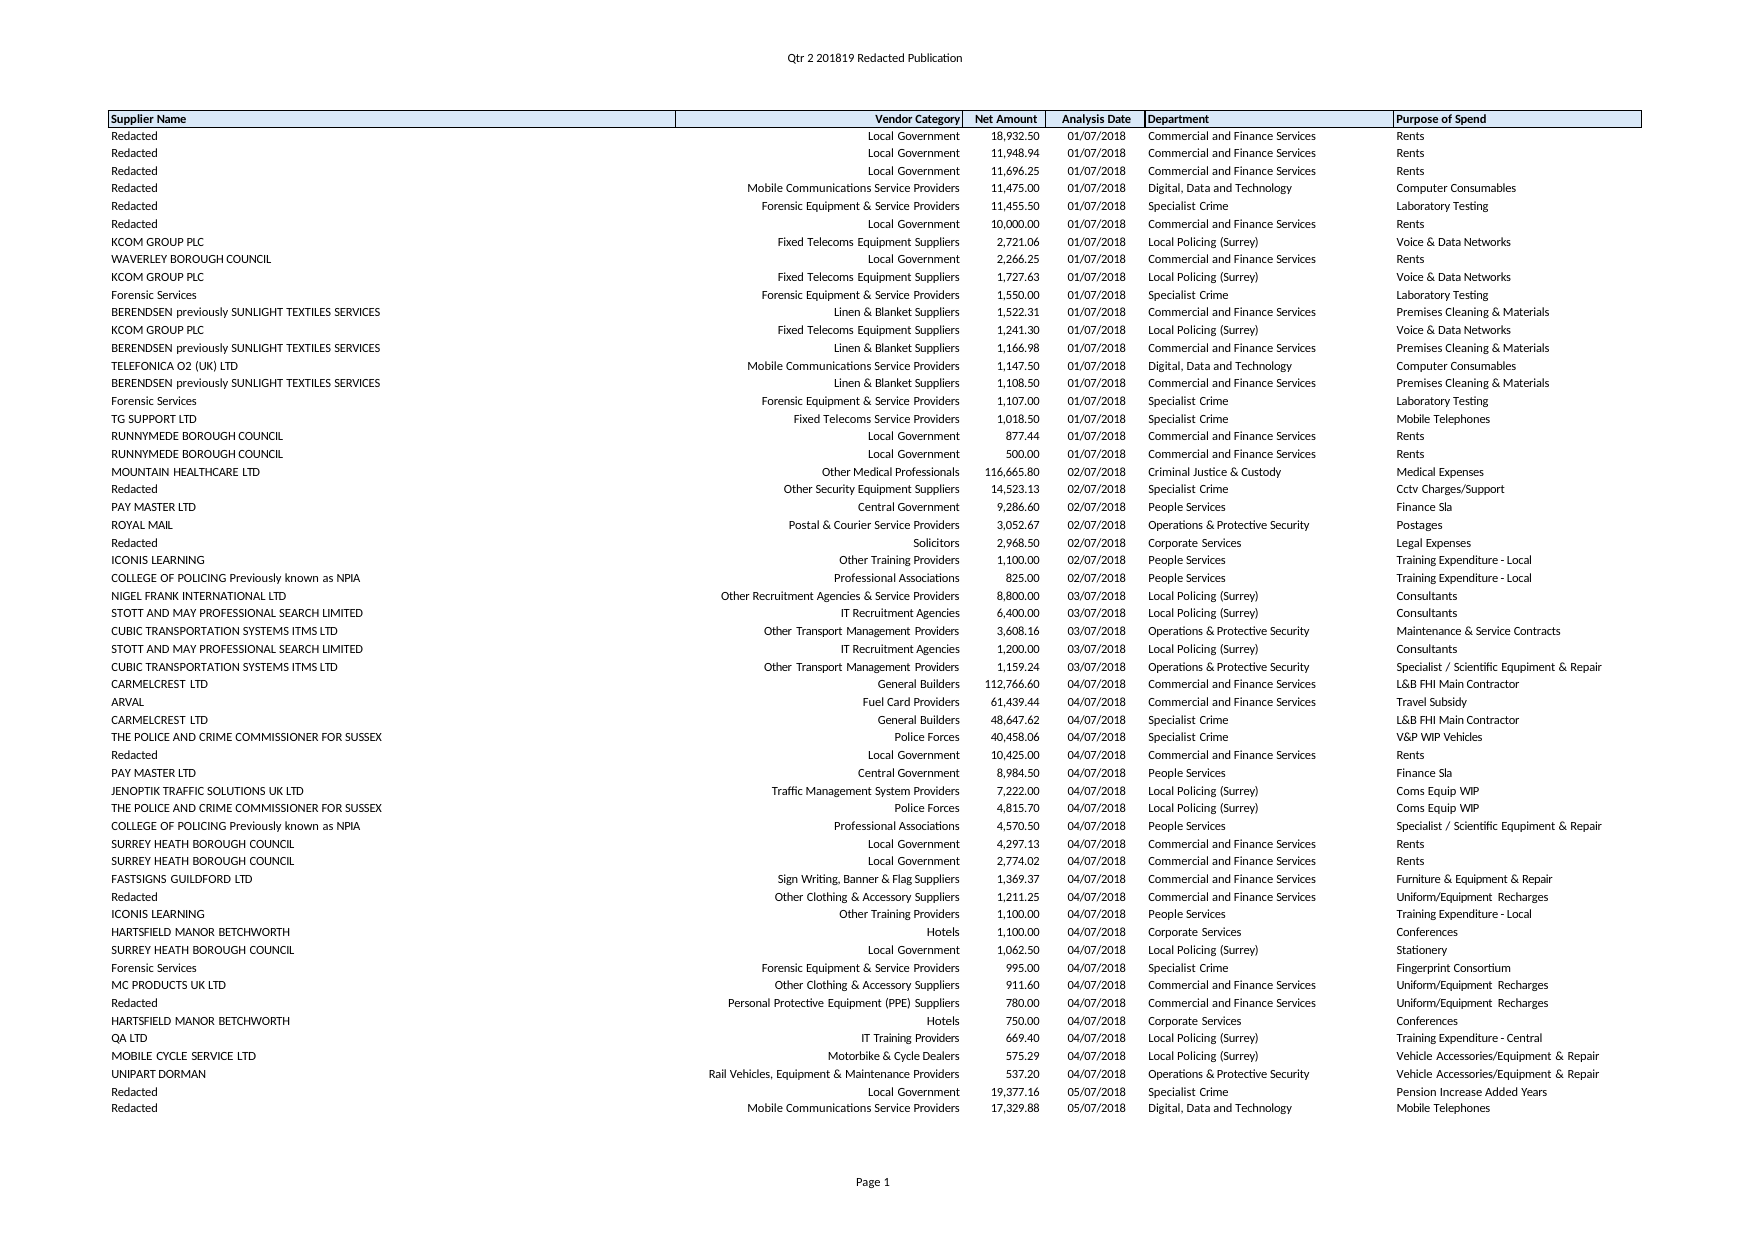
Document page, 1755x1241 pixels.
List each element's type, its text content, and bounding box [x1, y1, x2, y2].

table_cell Local Government [675, 446, 962, 463]
table_cell 03/07/2018 [1046, 605, 1145, 623]
table_cell 04/07/2018 [1046, 1013, 1145, 1030]
table_cell Corporate Services [1145, 924, 1393, 942]
table_cell Specialist / Scientific Equpiment & Repair [1393, 818, 1642, 835]
table_cell MOUNTAIN HEALTHCARE LTD [108, 464, 675, 481]
table_cell Travel Subsidy [1393, 694, 1642, 711]
table_cell 01/07/2018 [1046, 375, 1145, 393]
table_cell Local Policing (Surrey) [1145, 233, 1393, 251]
table_cell 1,159.24 [962, 658, 1046, 676]
table_cell 8,800.00 [962, 588, 1046, 605]
table_cell Medical Expenses [1393, 464, 1642, 481]
table_cell 1,200.00 [962, 641, 1046, 658]
table_cell Specialist Crime [1145, 729, 1393, 747]
table_cell 04/07/2018 [1046, 853, 1145, 871]
table_cell 877.44 [962, 428, 1046, 446]
table_cell Other Recruitment Agencies & Service Providers [675, 588, 962, 605]
table_cell Training Expenditure - Local [1393, 906, 1642, 924]
table_cell 04/07/2018 [1046, 959, 1145, 977]
table_cell 04/07/2018 [1046, 1066, 1145, 1083]
table_cell Local Policing (Surrey) [1145, 1048, 1393, 1066]
table_cell 116,665.80 [962, 464, 1046, 481]
table_cell Commercial and Finance Services [1145, 977, 1393, 995]
table_cell Local Policing (Surrey) [1145, 322, 1393, 339]
table_cell 500.00 [962, 446, 1046, 463]
table_cell Commercial and Finance Services [1145, 871, 1393, 888]
table_cell Hotels [675, 1013, 962, 1030]
table_cell 9,286.60 [962, 499, 1046, 517]
table_cell Fingerprint Consortium [1393, 959, 1642, 977]
table_cell Training Expenditure - Central [1393, 1030, 1642, 1048]
table_cell Laboratory Testing [1393, 393, 1642, 410]
table_cell Local Policing (Surrey) [1145, 782, 1393, 800]
table_cell Commercial and Finance Services [1145, 747, 1393, 764]
table_cell KCOM GROUP PLC [108, 233, 675, 251]
table_cell 01/07/2018 [1046, 269, 1145, 286]
table_cell Local Policing (Surrey) [1145, 641, 1393, 658]
table_cell 1,100.00 [962, 906, 1046, 924]
table_cell Criminal Justice & Custody [1145, 464, 1393, 481]
table_cell Local Policing (Surrey) [1145, 800, 1393, 818]
table_cell MC PRODUCTS UK LTD [108, 977, 675, 995]
table_cell Specialist Crime [1145, 198, 1393, 216]
table_cell 01/07/2018 [1046, 163, 1145, 180]
table_cell Local Policing (Surrey) [1145, 605, 1393, 623]
table_cell 02/07/2018 [1046, 552, 1145, 570]
table_cell Commercial and Finance Services [1145, 128, 1393, 145]
table_cell IT Training Providers [675, 1030, 962, 1048]
table_cell Rents [1393, 446, 1642, 463]
table_cell 1,211.25 [962, 889, 1046, 906]
table_cell 04/07/2018 [1046, 889, 1145, 906]
table_cell 04/07/2018 [1046, 977, 1145, 995]
table_cell 112,766.60 [962, 676, 1046, 694]
table_cell 03/07/2018 [1046, 588, 1145, 605]
table_cell 01/07/2018 [1046, 216, 1145, 233]
table_cell 911.60 [962, 977, 1046, 995]
table_cell Rents [1393, 145, 1642, 162]
table_cell Training Expenditure - Local [1393, 570, 1642, 587]
table_cell General Builders [675, 711, 962, 729]
table_cell 04/07/2018 [1046, 924, 1145, 942]
table_cell IT Recruitment Agencies [675, 641, 962, 658]
table_cell Rents [1393, 747, 1642, 764]
table_cell Premises Cleaning & Materials [1393, 340, 1642, 357]
table_cell Local Government [675, 128, 962, 145]
table_cell 02/07/2018 [1046, 534, 1145, 552]
table_cell Mobile Telephones [1393, 1101, 1642, 1117]
table_cell Fixed Telecoms Service Providers [675, 410, 962, 428]
table_cell 10,425.00 [962, 747, 1046, 764]
table_cell 11,475.00 [962, 180, 1046, 198]
table_cell Local Government [675, 216, 962, 233]
table_cell 19,377.16 [962, 1083, 1046, 1101]
table_cell People Services [1145, 765, 1393, 782]
table_cell 17,329.88 [962, 1101, 1046, 1117]
table_cell 04/07/2018 [1046, 747, 1145, 764]
table_cell 1,147.50 [962, 357, 1046, 375]
table_cell Commercial and Finance Services [1145, 694, 1393, 711]
table_cell CUBIC TRANSPORTATION SYSTEMS ITMS LTD [108, 623, 675, 641]
table_cell Motorbike & Cycle Dealers [675, 1048, 962, 1066]
table_cell Police Forces [675, 800, 962, 818]
table_cell 01/07/2018 [1046, 446, 1145, 463]
table_cell Linen & Blanket Suppliers [675, 304, 962, 322]
table_cell Local Policing (Surrey) [1145, 942, 1393, 959]
table_cell 1,018.50 [962, 410, 1046, 428]
table_cell Professional Associations [675, 818, 962, 835]
table_cell Redacted [108, 180, 675, 198]
table_cell Local Government [675, 747, 962, 764]
table_cell Local Government [675, 251, 962, 269]
table_header Supplier Name [109, 111, 675, 127]
table_cell Central Government [675, 765, 962, 782]
table_cell Specialist Crime [1145, 286, 1393, 304]
table_cell 04/07/2018 [1046, 694, 1145, 711]
table_cell 01/07/2018 [1046, 233, 1145, 251]
table_cell 05/07/2018 [1046, 1083, 1145, 1101]
table_cell NIGEL FRANK INTERNATIONAL LTD [108, 588, 675, 605]
table_cell Conferences [1393, 924, 1642, 942]
table_cell Local Policing (Surrey) [1145, 1030, 1393, 1048]
table_cell THE POLICE AND CRIME COMMISSIONER FOR SUSSEX [108, 729, 675, 747]
table_header Analysis Date [1046, 111, 1144, 127]
table_cell Fixed Telecoms Equipment Suppliers [675, 269, 962, 286]
table_cell Rents [1393, 128, 1642, 145]
table_cell SURREY HEATH BOROUGH COUNCIL [108, 942, 675, 959]
table_cell Other Clothing & Accessory Suppliers [675, 889, 962, 906]
table_cell Consultants [1393, 641, 1642, 658]
table_cell Redacted [108, 1101, 675, 1117]
table_cell Mobile Communications Service Providers [675, 357, 962, 375]
table_cell 02/07/2018 [1046, 517, 1145, 534]
table_cell Other Security Equipment Suppliers [675, 481, 962, 499]
table_cell Specialist / Scientific Equpiment & Repair [1393, 658, 1642, 676]
table_cell Commercial and Finance Services [1145, 304, 1393, 322]
table_cell Other Clothing & Accessory Suppliers [675, 977, 962, 995]
table_cell Other Training Providers [675, 552, 962, 570]
table_cell 03/07/2018 [1046, 641, 1145, 658]
table_cell Commercial and Finance Services [1145, 446, 1393, 463]
table_cell Voice & Data Networks [1393, 233, 1642, 251]
table_cell Specialist Crime [1145, 959, 1393, 977]
table_cell People Services [1145, 499, 1393, 517]
table_cell Commercial and Finance Services [1145, 889, 1393, 906]
table_cell Rents [1393, 428, 1642, 446]
table_cell 04/07/2018 [1046, 906, 1145, 924]
table_cell 1,550.00 [962, 286, 1046, 304]
table_cell Finance Sla [1393, 765, 1642, 782]
table_cell 11,948.94 [962, 145, 1046, 162]
table_cell Professional Associations [675, 570, 962, 587]
table_cell Local Government [675, 1083, 962, 1101]
table_cell Forensic Services [108, 393, 675, 410]
table_cell Rents [1393, 835, 1642, 853]
table_cell Legal Expenses [1393, 534, 1642, 552]
table_cell 8,984.50 [962, 765, 1046, 782]
table_cell Forensic Services [108, 959, 675, 977]
table_cell Forensic Equipment & Service Providers [675, 286, 962, 304]
table_cell Linen & Blanket Suppliers [675, 340, 962, 357]
table_cell SURREY HEATH BOROUGH COUNCIL [108, 835, 675, 853]
table_cell Forensic Equipment & Service Providers [675, 198, 962, 216]
table_cell Voice & Data Networks [1393, 322, 1642, 339]
table_cell 1,100.00 [962, 552, 1046, 570]
table_header Purpose of Spend [1394, 111, 1641, 127]
table_cell 04/07/2018 [1046, 676, 1145, 694]
table_cell JENOPTIK TRAFFIC SOLUTIONS UK LTD [108, 782, 675, 800]
table_cell Vehicle Accessories/Equipment & Repair [1393, 1048, 1642, 1066]
table_cell Coms Equip WIP [1393, 800, 1642, 818]
table_cell 4,297.13 [962, 835, 1046, 853]
table_cell 11,455.50 [962, 198, 1046, 216]
table_cell 1,522.31 [962, 304, 1046, 322]
table_cell 01/07/2018 [1046, 304, 1145, 322]
table_cell 669.40 [962, 1030, 1046, 1048]
table_cell Operations & Protective Security [1145, 517, 1393, 534]
table_cell Redacted [108, 216, 675, 233]
table_cell Other Transport Management Providers [675, 623, 962, 641]
table_cell Other Medical Professionals [675, 464, 962, 481]
table_cell Vehicle Accessories/Equipment & Repair [1393, 1066, 1642, 1083]
table_cell Redacted [108, 889, 675, 906]
table_cell Fixed Telecoms Equipment Suppliers [675, 322, 962, 339]
table_cell Corporate Services [1145, 534, 1393, 552]
table_cell Operations & Protective Security [1145, 658, 1393, 676]
table_cell 1,062.50 [962, 942, 1046, 959]
table_cell Other Transport Management Providers [675, 658, 962, 676]
table_cell PAY MASTER LTD [108, 499, 675, 517]
table_cell THE POLICE AND CRIME COMMISSIONER FOR SUSSEX [108, 800, 675, 818]
table_cell 01/07/2018 [1046, 286, 1145, 304]
table_cell MOBILE CYCLE SERVICE LTD [108, 1048, 675, 1066]
table_cell Pension Increase Added Years [1393, 1083, 1642, 1101]
table_cell QA LTD [108, 1030, 675, 1048]
table_cell Personal Protective Equipment (PPE) Suppliers [675, 995, 962, 1012]
table_cell Specialist Crime [1145, 1083, 1393, 1101]
table_cell Commercial and Finance Services [1145, 216, 1393, 233]
table_cell 04/07/2018 [1046, 995, 1145, 1012]
table_cell 02/07/2018 [1046, 481, 1145, 499]
table_cell 01/07/2018 [1046, 410, 1145, 428]
table_cell Other Training Providers [675, 906, 962, 924]
table_cell General Builders [675, 676, 962, 694]
table_cell 04/07/2018 [1046, 765, 1145, 782]
table_cell L&B FHI Main Contractor [1393, 676, 1642, 694]
table_cell ICONIS LEARNING [108, 552, 675, 570]
table_cell 02/07/2018 [1046, 570, 1145, 587]
table_cell Consultants [1393, 588, 1642, 605]
table_cell 48,647.62 [962, 711, 1046, 729]
table_cell 40,458.06 [962, 729, 1046, 747]
table_cell People Services [1145, 552, 1393, 570]
table_cell Sign Writing, Banner & Flag Suppliers [675, 871, 962, 888]
table_cell TELEFONICA O2 (UK) LTD [108, 357, 675, 375]
table_cell Hotels [675, 924, 962, 942]
table_cell 780.00 [962, 995, 1046, 1012]
table_cell Traffic Management System Providers [675, 782, 962, 800]
table_cell 2,721.06 [962, 233, 1046, 251]
table_cell 1,107.00 [962, 393, 1046, 410]
table_cell Fuel Card Providers [675, 694, 962, 711]
table_cell Postages [1393, 517, 1642, 534]
table_cell Digital, Data and Technology [1145, 180, 1393, 198]
table_cell CUBIC TRANSPORTATION SYSTEMS ITMS LTD [108, 658, 675, 676]
table_cell 01/07/2018 [1046, 340, 1145, 357]
table_cell V&P WIP Vehicles [1393, 729, 1642, 747]
table_cell Specialist Crime [1145, 481, 1393, 499]
table_cell 04/07/2018 [1046, 871, 1145, 888]
table_cell 18,932.50 [962, 128, 1046, 145]
table_cell People Services [1145, 906, 1393, 924]
table_cell Forensic Services [108, 286, 675, 304]
table_cell Training Expenditure - Local [1393, 552, 1642, 570]
table_cell Commercial and Finance Services [1145, 340, 1393, 357]
table_cell RUNNYMEDE BOROUGH COUNCIL [108, 428, 675, 446]
table_header Vendor Category [676, 111, 962, 127]
table_cell 2,968.50 [962, 534, 1046, 552]
table_cell 6,400.00 [962, 605, 1046, 623]
table_cell 1,108.50 [962, 375, 1046, 393]
table_cell 02/07/2018 [1046, 499, 1145, 517]
table_cell Fixed Telecoms Equipment Suppliers [675, 233, 962, 251]
table_cell 10,000.00 [962, 216, 1046, 233]
table_cell Finance Sla [1393, 499, 1642, 517]
table_cell Uniform/Equipment Recharges [1393, 977, 1642, 995]
table_cell Central Government [675, 499, 962, 517]
table_cell ARVAL [108, 694, 675, 711]
table_cell WAVERLEY BOROUGH COUNCIL [108, 251, 675, 269]
table_cell Local Policing (Surrey) [1145, 588, 1393, 605]
table_cell Consultants [1393, 605, 1642, 623]
table_cell People Services [1145, 570, 1393, 587]
table_cell Forensic Equipment & Service Providers [675, 959, 962, 977]
table_cell Uniform/Equipment Recharges [1393, 995, 1642, 1012]
table_cell BERENDSEN previously SUNLIGHT TEXTILES SERVICES [108, 340, 675, 357]
table_cell Specialist Crime [1145, 393, 1393, 410]
table_cell Redacted [108, 163, 675, 180]
table_cell 04/07/2018 [1046, 711, 1145, 729]
table_cell RUNNYMEDE BOROUGH COUNCIL [108, 446, 675, 463]
table_header Department [1146, 111, 1393, 127]
table_cell ROYAL MAIL [108, 517, 675, 534]
table_cell 01/07/2018 [1046, 428, 1145, 446]
table_cell Local Government [675, 853, 962, 871]
table_cell Computer Consumables [1393, 357, 1642, 375]
table_cell SURREY HEATH BOROUGH COUNCIL [108, 853, 675, 871]
table_cell 14,523.13 [962, 481, 1046, 499]
table_cell 05/07/2018 [1046, 1101, 1145, 1117]
table_cell Solicitors [675, 534, 962, 552]
table_cell 61,439.44 [962, 694, 1046, 711]
table_cell Laboratory Testing [1393, 198, 1642, 216]
table_cell TG SUPPORT LTD [108, 410, 675, 428]
table_cell Local Policing (Surrey) [1145, 269, 1393, 286]
table_cell 04/07/2018 [1046, 800, 1145, 818]
table_cell 01/07/2018 [1046, 145, 1145, 162]
table_cell Rents [1393, 853, 1642, 871]
table_cell Local Government [675, 835, 962, 853]
table_cell Commercial and Finance Services [1145, 145, 1393, 162]
table_cell Linen & Blanket Suppliers [675, 375, 962, 393]
table_cell CARMELCREST LTD [108, 676, 675, 694]
table_cell Redacted [108, 198, 675, 216]
table_cell Rents [1393, 163, 1642, 180]
table_cell 01/07/2018 [1046, 393, 1145, 410]
table_cell Digital, Data and Technology [1145, 357, 1393, 375]
table_cell PAY MASTER LTD [108, 765, 675, 782]
table_cell Specialist Crime [1145, 410, 1393, 428]
table_cell Voice & Data Networks [1393, 269, 1642, 286]
table_cell Redacted [108, 481, 675, 499]
table_cell 04/07/2018 [1046, 1048, 1145, 1066]
table_cell 3,052.67 [962, 517, 1046, 534]
table_cell Mobile Communications Service Providers [675, 1101, 962, 1117]
table_cell 4,815.70 [962, 800, 1046, 818]
table_cell ICONIS LEARNING [108, 906, 675, 924]
table_cell Rail Vehicles, Equipment & Maintenance Providers [675, 1066, 962, 1083]
table_cell 04/07/2018 [1046, 835, 1145, 853]
table_cell BERENDSEN previously SUNLIGHT TEXTILES SERVICES [108, 304, 675, 322]
table_cell Maintenance & Service Contracts [1393, 623, 1642, 641]
table_cell 11,696.25 [962, 163, 1046, 180]
table_cell Coms Equip WIP [1393, 782, 1642, 800]
table_cell Operations & Protective Security [1145, 1066, 1393, 1083]
table_cell Commercial and Finance Services [1145, 251, 1393, 269]
table_cell Computer Consumables [1393, 180, 1642, 198]
table_cell Local Government [675, 145, 962, 162]
table_cell 04/07/2018 [1046, 942, 1145, 959]
table_cell KCOM GROUP PLC [108, 269, 675, 286]
table_cell Redacted [108, 534, 675, 552]
table_cell Rents [1393, 216, 1642, 233]
table_cell COLLEGE OF POLICING Previously known as NPIA [108, 818, 675, 835]
table_cell Furniture & Equipment & Repair [1393, 871, 1642, 888]
table_cell 537.20 [962, 1066, 1046, 1083]
table_cell Mobile Telephones [1393, 410, 1642, 428]
table_cell Digital, Data and Technology [1145, 1101, 1393, 1117]
table_cell Premises Cleaning & Materials [1393, 304, 1642, 322]
table_cell Commercial and Finance Services [1145, 995, 1393, 1012]
table_cell Rents [1393, 251, 1642, 269]
table_cell Commercial and Finance Services [1145, 375, 1393, 393]
table_cell 04/07/2018 [1046, 729, 1145, 747]
table_cell BERENDSEN previously SUNLIGHT TEXTILES SERVICES [108, 375, 675, 393]
table_cell 825.00 [962, 570, 1046, 587]
table_cell Laboratory Testing [1393, 286, 1642, 304]
table_cell Commercial and Finance Services [1145, 835, 1393, 853]
table_cell Specialist Crime [1145, 711, 1393, 729]
table_cell Uniform/Equipment Recharges [1393, 889, 1642, 906]
table_cell Redacted [108, 128, 675, 145]
table_cell Redacted [108, 1083, 675, 1101]
table_cell 04/07/2018 [1046, 782, 1145, 800]
table_cell STOTT AND MAY PROFESSIONAL SEARCH LIMITED [108, 605, 675, 623]
table_cell 03/07/2018 [1046, 658, 1145, 676]
table_cell 01/07/2018 [1046, 357, 1145, 375]
table_cell Police Forces [675, 729, 962, 747]
table_cell 2,774.02 [962, 853, 1046, 871]
table_cell Cctv Charges/Support [1393, 481, 1642, 499]
table_cell Corporate Services [1145, 1013, 1393, 1030]
table_cell 750.00 [962, 1013, 1046, 1030]
table_cell CARMELCREST LTD [108, 711, 675, 729]
table_cell Mobile Communications Service Providers [675, 180, 962, 198]
table_cell Commercial and Finance Services [1145, 428, 1393, 446]
table_cell FASTSIGNS GUILDFORD LTD [108, 871, 675, 888]
table_cell Local Government [675, 942, 962, 959]
table_cell 1,241.30 [962, 322, 1046, 339]
table_cell Local Government [675, 428, 962, 446]
table_cell 1,166.98 [962, 340, 1046, 357]
table_cell Redacted [108, 995, 675, 1012]
table_cell Postal & Courier Service Providers [675, 517, 962, 534]
table_cell KCOM GROUP PLC [108, 322, 675, 339]
table_cell 4,570.50 [962, 818, 1046, 835]
table_cell 04/07/2018 [1046, 818, 1145, 835]
table_cell 03/07/2018 [1046, 623, 1145, 641]
table_cell 2,266.25 [962, 251, 1046, 269]
table_cell UNIPART DORMAN [108, 1066, 675, 1083]
table_cell Operations & Protective Security [1145, 623, 1393, 641]
table_cell 01/07/2018 [1046, 322, 1145, 339]
table_cell STOTT AND MAY PROFESSIONAL SEARCH LIMITED [108, 641, 675, 658]
table_cell Premises Cleaning & Materials [1393, 375, 1642, 393]
table_cell HARTSFIELD MANOR BETCHWORTH [108, 1013, 675, 1030]
table_header Net Amount [963, 111, 1045, 127]
table_cell HARTSFIELD MANOR BETCHWORTH [108, 924, 675, 942]
table_cell 01/07/2018 [1046, 198, 1145, 216]
table_cell COLLEGE OF POLICING Previously known as NPIA [108, 570, 675, 587]
table_cell 1,727.63 [962, 269, 1046, 286]
table_cell IT Recruitment Agencies [675, 605, 962, 623]
table_cell Redacted [108, 747, 675, 764]
table_cell Conferences [1393, 1013, 1642, 1030]
table_cell Redacted [108, 145, 675, 162]
table_cell 04/07/2018 [1046, 1030, 1145, 1048]
table_cell 1,369.37 [962, 871, 1046, 888]
table_cell People Services [1145, 818, 1393, 835]
table_cell Commercial and Finance Services [1145, 853, 1393, 871]
table_cell Local Government [675, 163, 962, 180]
table_cell 575.29 [962, 1048, 1046, 1066]
table_cell 1,100.00 [962, 924, 1046, 942]
table_cell Commercial and Finance Services [1145, 163, 1393, 180]
table_cell 3,608.16 [962, 623, 1046, 641]
table_cell 01/07/2018 [1046, 128, 1145, 145]
table_cell 995.00 [962, 959, 1046, 977]
table_cell L&B FHI Main Contractor [1393, 711, 1642, 729]
table_cell 01/07/2018 [1046, 180, 1145, 198]
table_cell 01/07/2018 [1046, 251, 1145, 269]
table_cell Forensic Equipment & Service Providers [675, 393, 962, 410]
table_cell 02/07/2018 [1046, 464, 1145, 481]
table_cell 7,222.00 [962, 782, 1046, 800]
table_cell Stationery [1393, 942, 1642, 959]
table_cell Commercial and Finance Services [1145, 676, 1393, 694]
